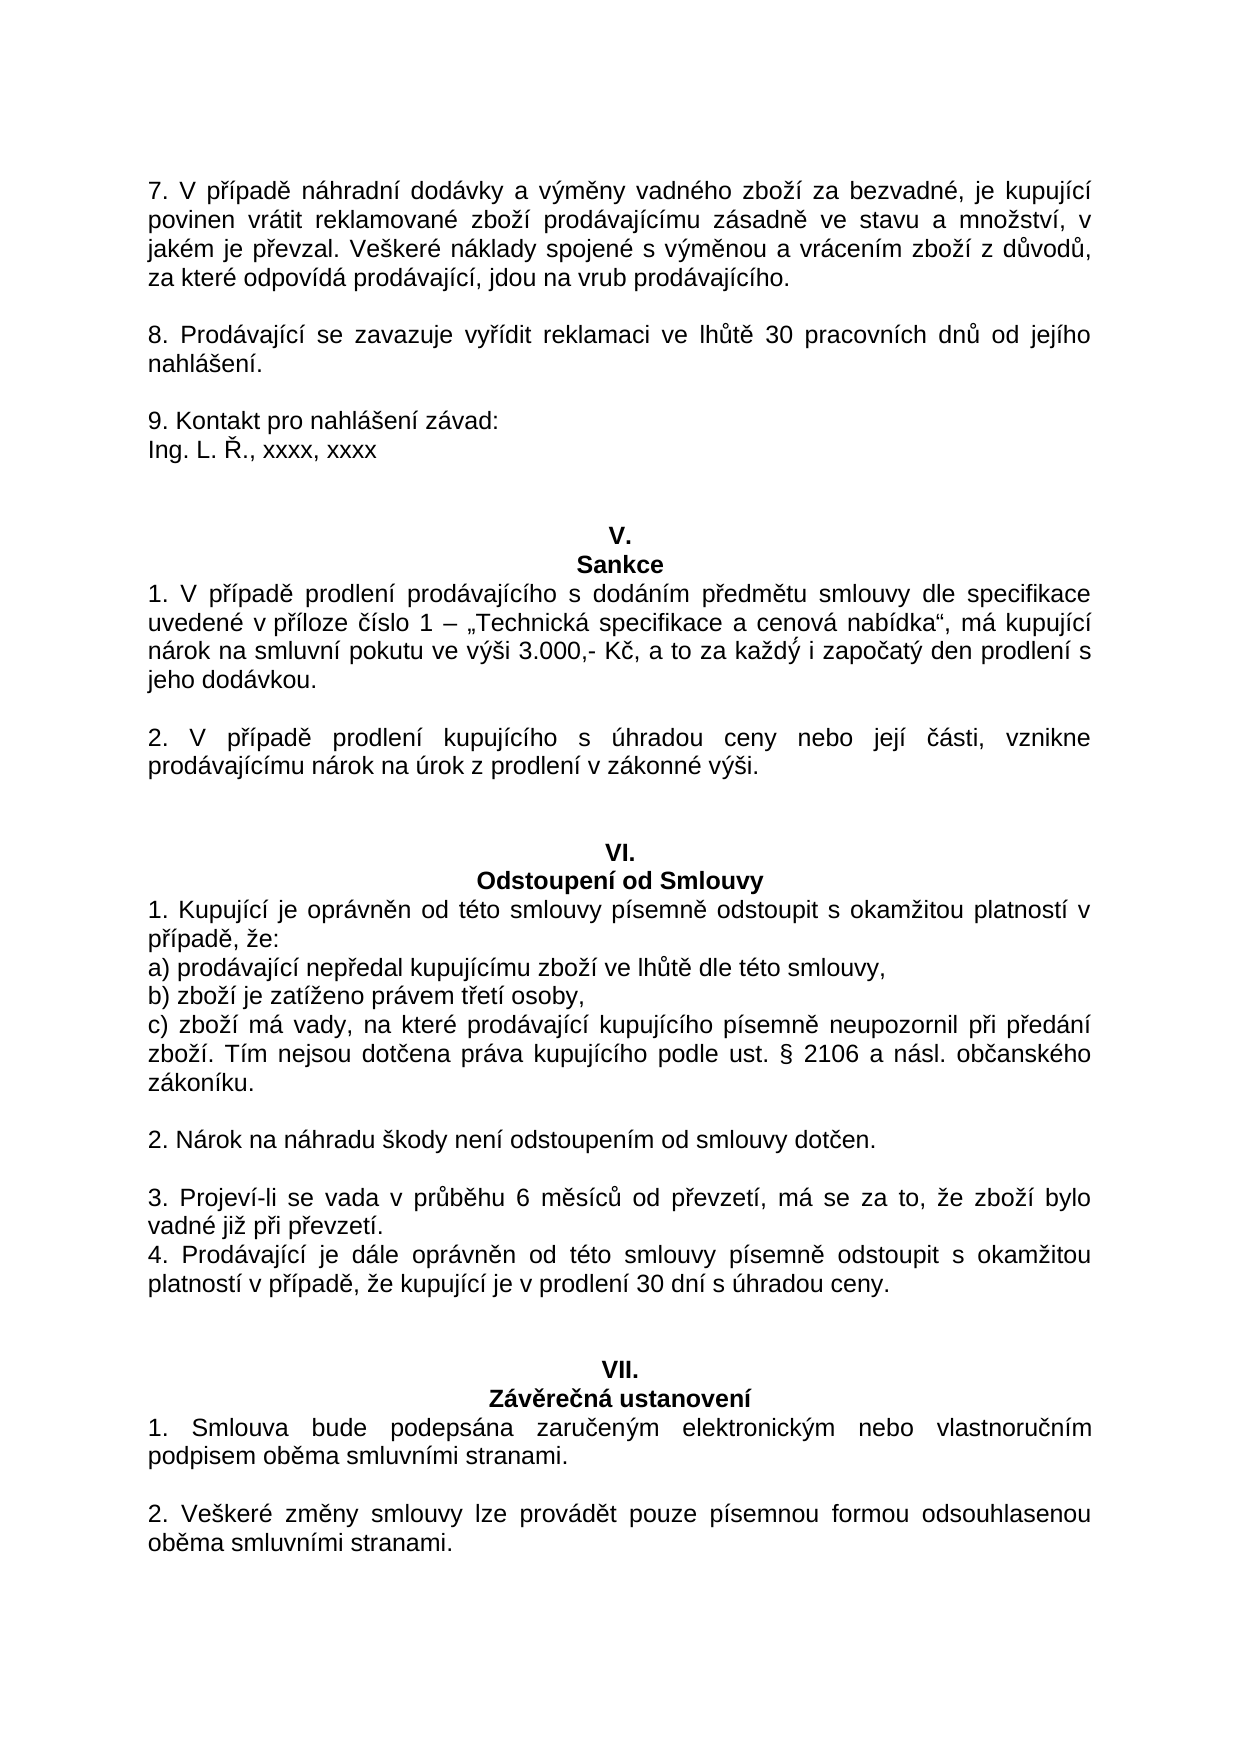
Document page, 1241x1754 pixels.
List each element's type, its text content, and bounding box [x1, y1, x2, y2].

text c) zboží má vady, na které prodávající kupujícího písemně neupozornil při předání zboží. Tím nejsou dotčena práva kupujícího podle ust. § 2106 a násl. občanského zákoníku. [148, 1010, 1093, 1096]
text 9. Kontakt pro nahlášení závad: [148, 406, 1093, 435]
text 1. Kupující je oprávněn od této smlouvy písemně odstoupit s okamžitou platností v případě, že: [148, 895, 1093, 953]
text VI. [148, 838, 1093, 866]
text Odstoupení od Smlouvy [148, 866, 1093, 895]
text 1. Smlouva bude podepsána zaručeným elektronickým nebo vlastnoručním podpisem oběma smluvními stranami. [148, 1413, 1093, 1470]
text Ing. L. Ř., xxxx, xxxx [148, 435, 1093, 464]
text 2. Nárok na náhradu škody není odstoupením od smlouvy dotčen. [148, 1125, 1093, 1154]
text a) prodávající nepředal kupujícímu zboží ve lhůtě dle této smlouvy, [148, 953, 1093, 981]
text Sankce [148, 550, 1093, 579]
text 2. Veškeré změny smlouvy lze provádět pouze písemnou formou odsouhlasenou oběma smluvními stranami. [148, 1499, 1093, 1556]
text 7. V případě náhradní dodávky a výměny vadného zboží za bezvadné, je kupující povinen vrátit reklamované zboží prodávajícímu zásadně ve stavu a množství, v jakém je převzal. Veškeré náklady spojené s výměnou a vrácením zboží z důvodů, za které odpovídá prodávající, jdou na vrub prodávajícího. [148, 176, 1093, 291]
text V. [148, 521, 1093, 550]
text 3. Projeví-li se vada v průběhu 6 měsíců od převzetí, má se za to, že zboží bylo vadné již při převzetí. [148, 1183, 1093, 1240]
text b) zboží je zatíženo právem třetí osoby, [148, 981, 1093, 1010]
text 8. Prodávající se zavazuje vyřídit reklamaci ve lhůtě 30 pracovních dnů od jejího nahlášení. [148, 320, 1093, 378]
text 2. V případě prodlení kupujícího s úhradou ceny nebo její části, vznikne prodávajícímu nárok na úrok z prodlení v zákonné výši. [148, 723, 1093, 780]
text 4. Prodávající je dále oprávněn od této smlouvy písemně odstoupit s okamžitou platností v případě, že kupující je v prodlení 30 dní s úhradou ceny. [148, 1240, 1093, 1298]
text 1. V případě prodlení prodávajícího s dodáním předmětu smlouvy dle specifikace uvedené v příloze číslo 1 – „Technická specifikace a cenová nabídka“, má kupující nárok na smluvní pokutu ve výši 3.000,- Kč, a to za každý́ i započatý den prodlení s jeho dodávkou. [148, 579, 1093, 694]
text VII. [148, 1355, 1093, 1384]
text Závěrečná ustanovení [148, 1384, 1093, 1413]
